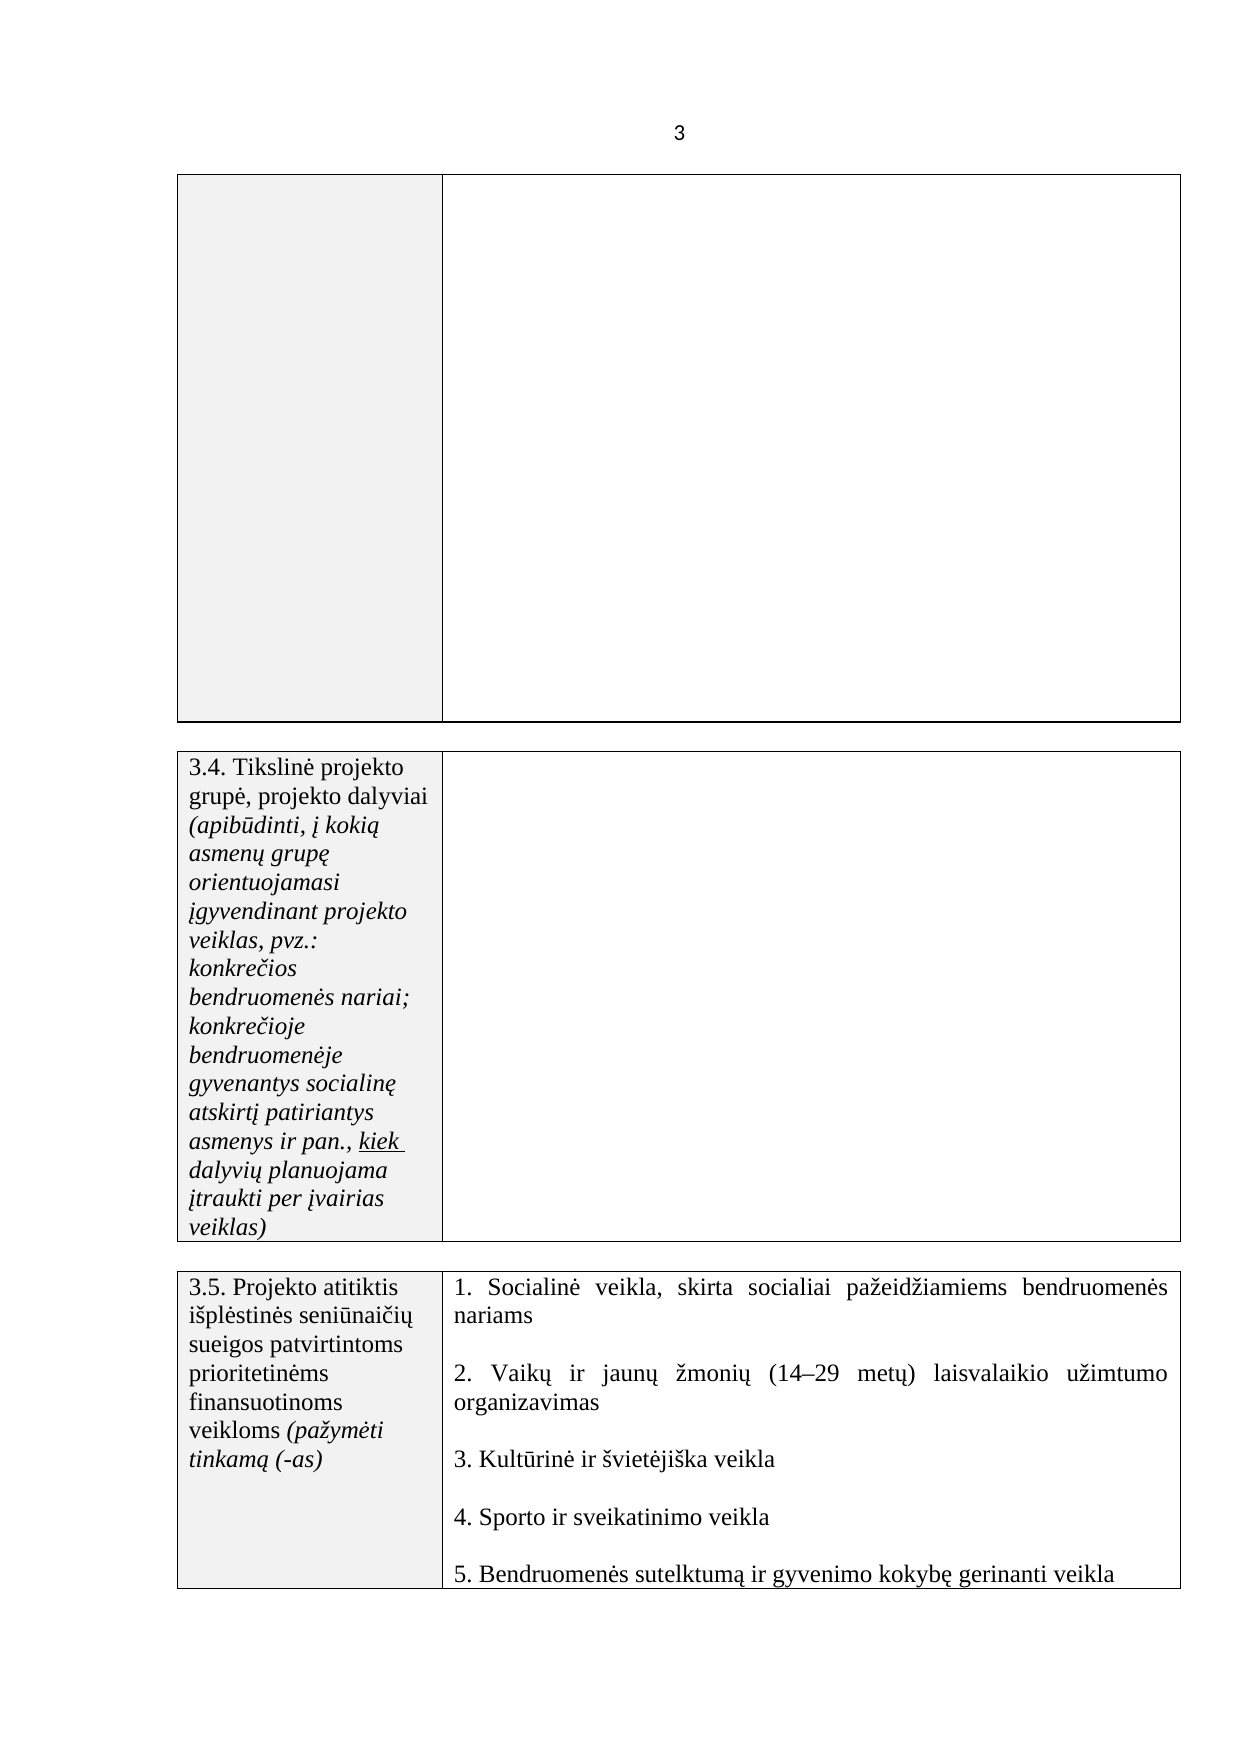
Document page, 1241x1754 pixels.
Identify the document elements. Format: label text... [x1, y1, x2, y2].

table_header 1. Socialinė veikla, skirta socialiai pažeidžiamiems bendruomenės nariams 2. Vaikų ir jaunų žmonių (14–29 metų) laisvalaikio užimtumo organizavimas 3. Kultūrinė ir švietėjiška veikla 4. Sporto ir sveikatinimo veikla 5. Bendruomenės sutelktumą ir gyvenimo kokybę gerinanti veikla [443, 1272, 1180, 1588]
table_header 3.5. Projekto atitiktis išplėstinės seniūnaičių sueigos patvirtintoms prioritetinėms finansuotinoms veikloms (pažymėti tinkamą (-as) [178, 1272, 442, 1588]
table_header [443, 752, 1180, 1241]
table_header [178, 175, 442, 721]
table_header [443, 175, 1180, 721]
table_header 3.4. Tikslinė projekto grupė, projekto dalyviai (apibūdinti, į kokią asmenų grupę orientuojamasi įgyvendinant projekto veiklas, pvz.: konkrečios bendruomenės nariai; konkrečioje bendruomenėje gyvenantys socialinę atskirtį patiriantys asmenys ir pan., kiek dalyvių planuojama įtraukti per įvairias veiklas) [178, 752, 442, 1241]
